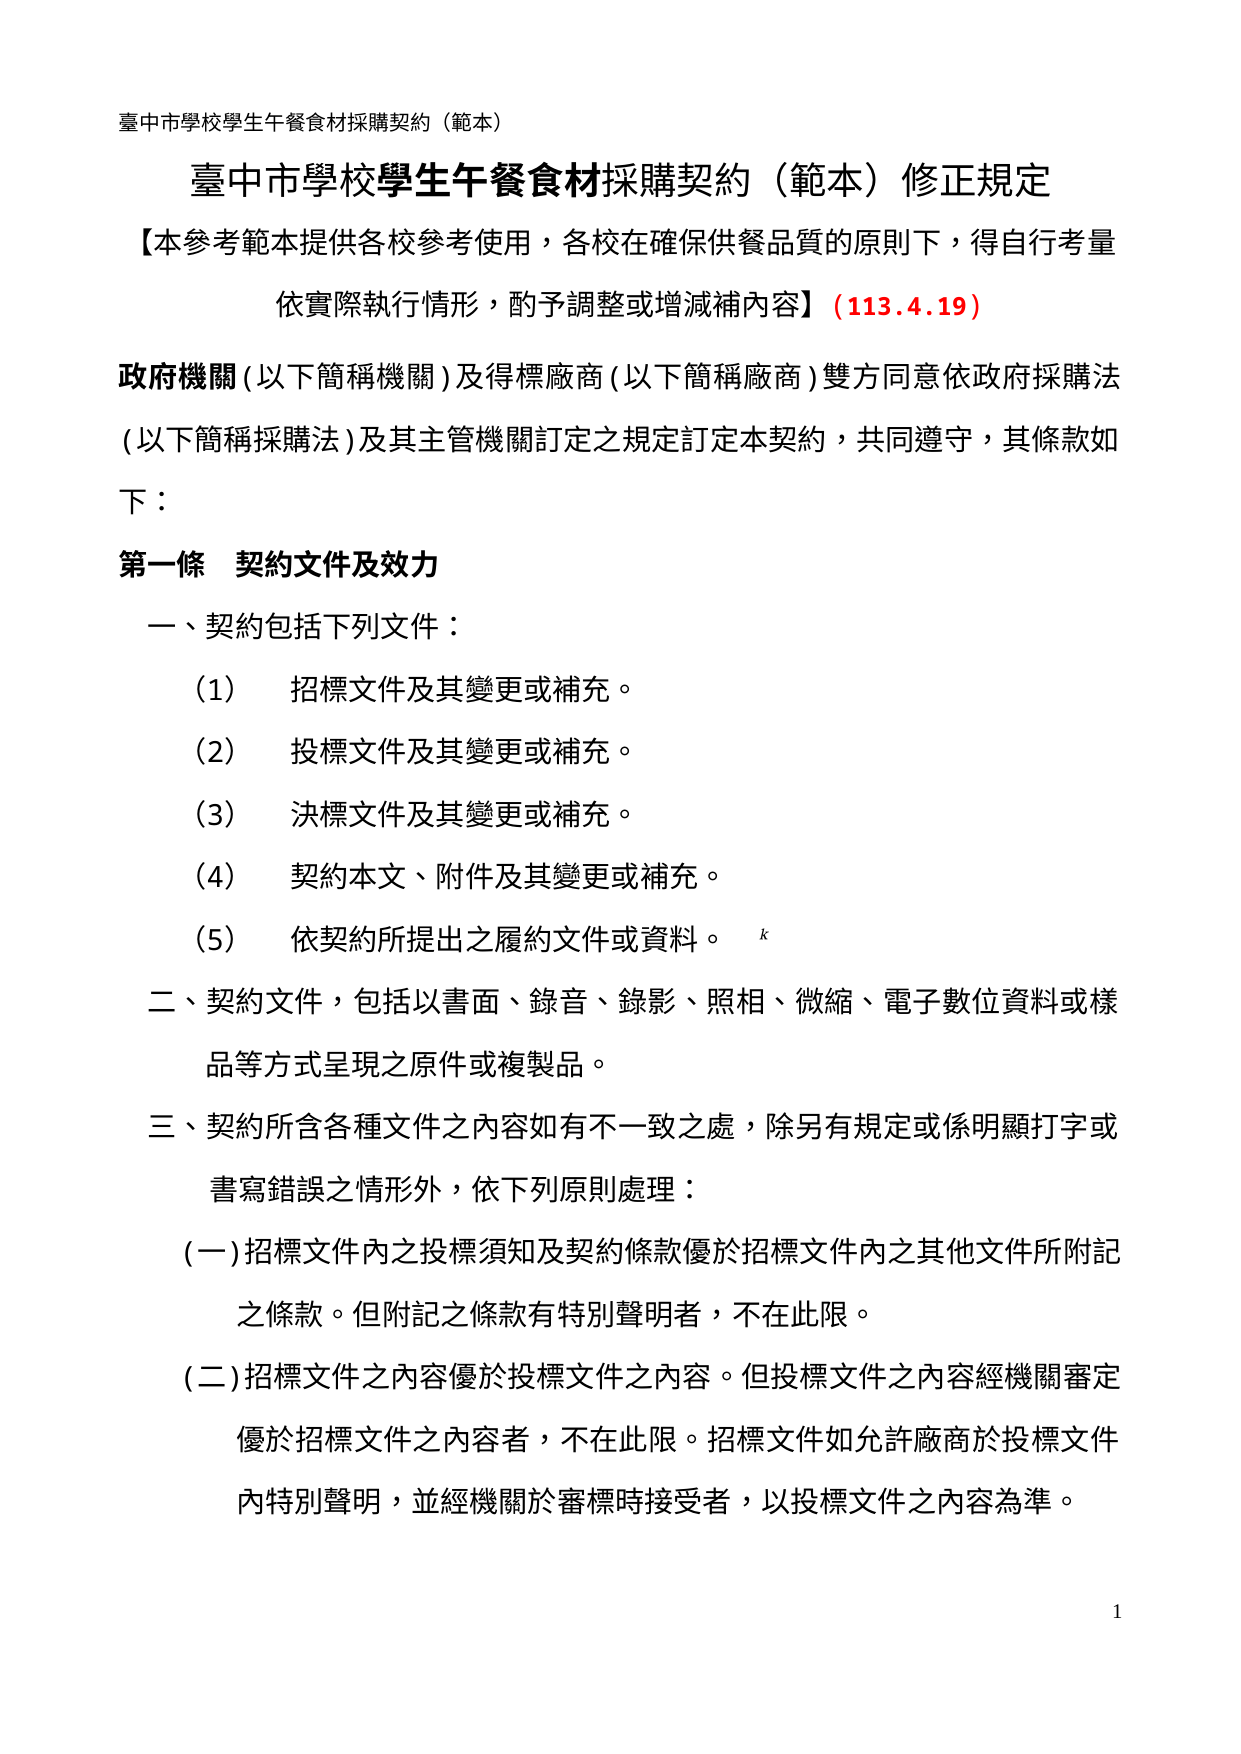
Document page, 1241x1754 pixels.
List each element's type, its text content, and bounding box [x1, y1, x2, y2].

list 決標文件及其變更或補充。 [177, 771, 1122, 833]
list 招標文件及其變更或補充。 [177, 646, 1122, 708]
text (一)招標文件內之投標須知及契約條款優於招標文件內之其他文件所附記之條款。但附記之條款有特別聲明者，不在此限。 [179, 1208, 1122, 1333]
text 臺中市學校學生午餐食材採購契約（範本）修正規定 [118, 137, 1122, 199]
text 一、契約包括下列文件： [118, 583, 1122, 646]
text 二、契約文件，包括以書面、錄音、錄影、照相、微縮、電子數位資料或樣品等方式呈現之原件或複製品。 [147, 958, 1122, 1083]
text 政府機關(以下簡稱機關)及得標廠商(以下簡稱廠商)雙方同意依政府採購法(以下簡稱採購法)及其主管機關訂定之規定訂定本契約，共同遵守，其條款如下： [118, 333, 1122, 521]
list 契約本文、附件及其變更或補充。 [177, 833, 1122, 896]
text 【本參考範本提供各校參考使用，各校在確保供餐品質的原則下，得自行考量依實際執行情形，酌予調整或增減補內容】(113.4.19) [118, 199, 1122, 324]
text 第一條 契約文件及效力 [118, 521, 1122, 583]
text 三、契約所含各種文件之內容如有不一致之處，除另有規定或係明顯打字或書寫錯誤之情形外，依下列原則處理： [147, 1083, 1122, 1208]
text (二)招標文件之內容優於投標文件之內容。但投標文件之內容經機關審定優於招標文件之內容者，不在此限。招標文件如允許廠商於投標文件內特別聲明，並經機關於審標時接受者，以投標文件之內容為準。 [179, 1333, 1122, 1521]
list 依契約所提出之履約文件或資料。 [177, 896, 1122, 958]
list 投標文件及其變更或補充。 [177, 708, 1122, 771]
